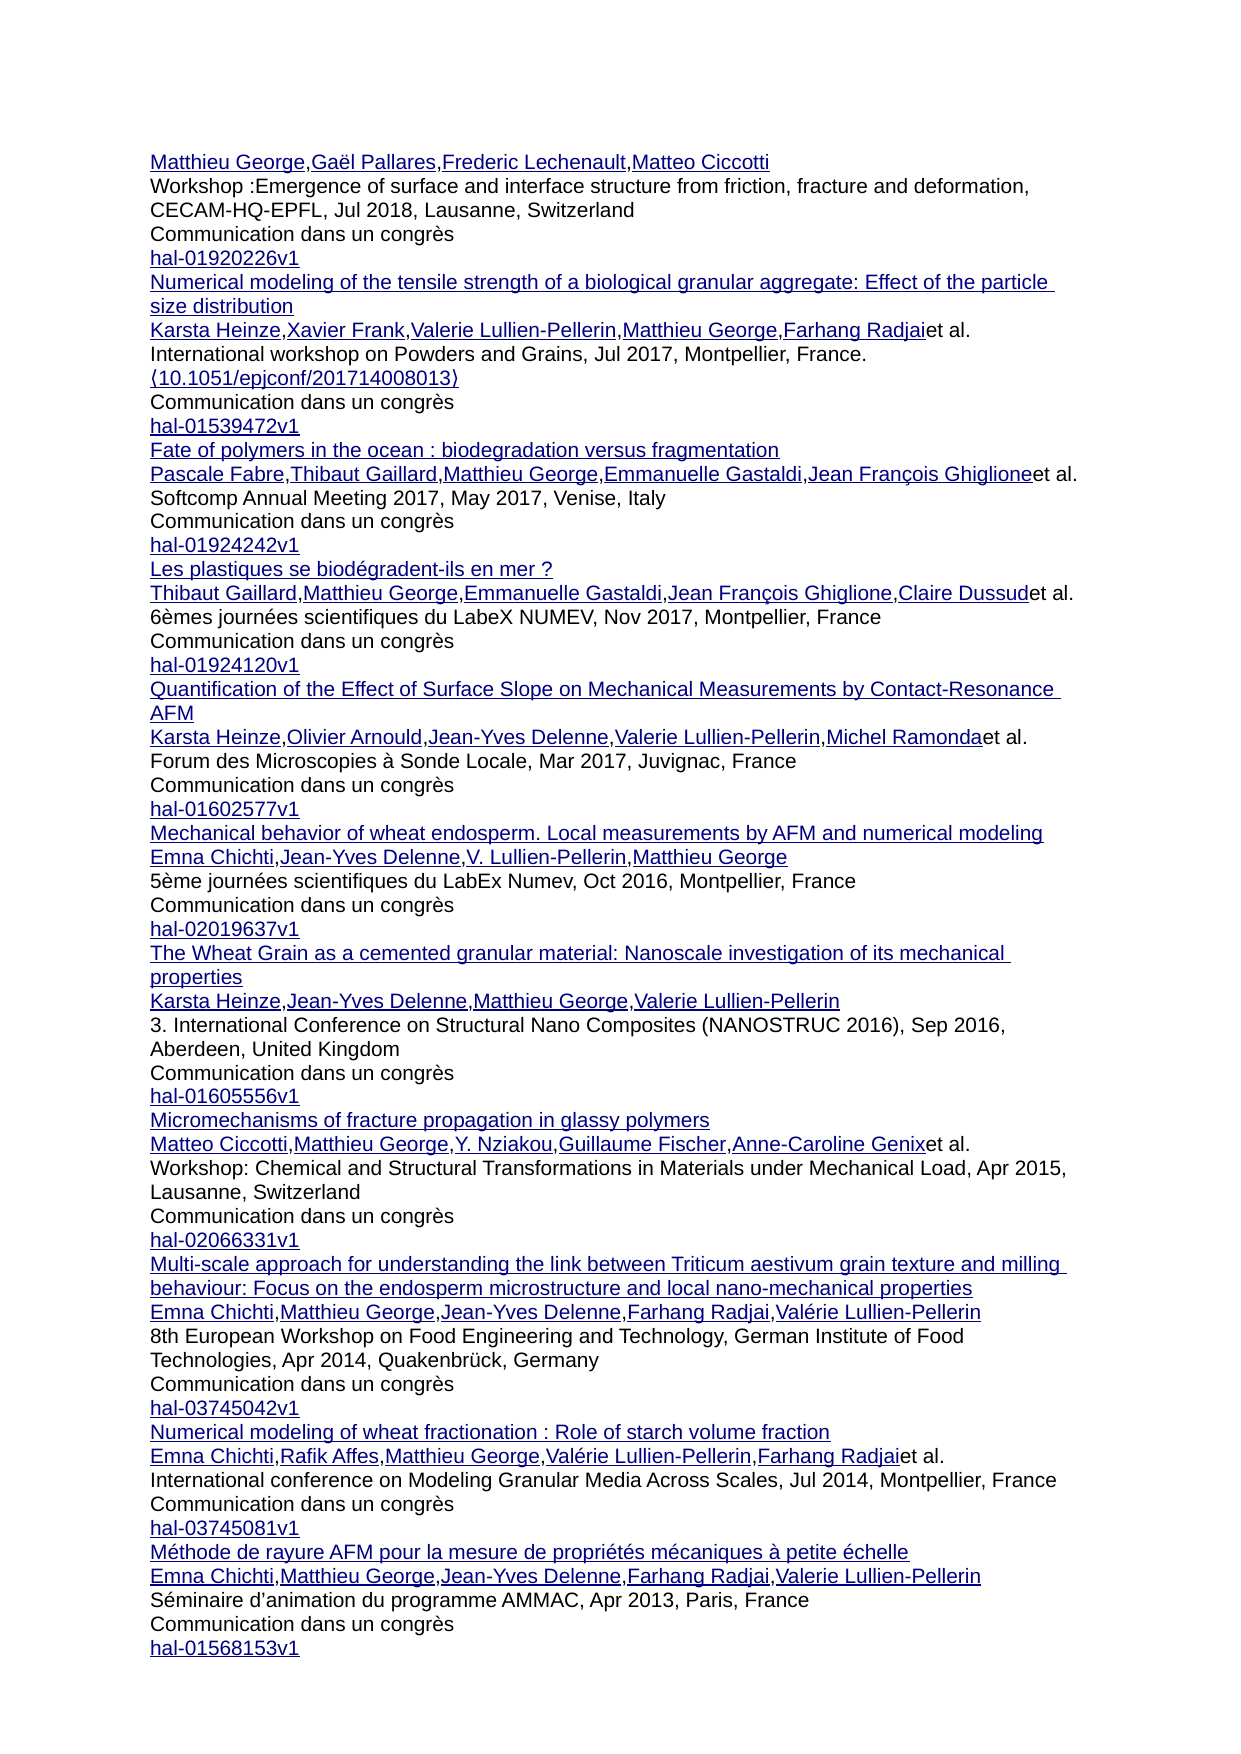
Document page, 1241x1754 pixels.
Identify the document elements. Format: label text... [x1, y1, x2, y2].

table_cell Les plastiques se biodégradent-ils en mer ? Thibaut Gaillard,Matthieu George,Emmanuelle Gastaldi,Jean François Ghiglione,Claire Dussudet al. 6èmes journées scientifiques du LabeX NUMEV, Nov 2017, Montpellier, France Communication dans un congrès hal-01924120v1 [150, 557, 1090, 677]
table_cell Micromechanisms of fracture propagation in glassy polymers Matteo Ciccotti,Matthieu George,Y. Nziakou,Guillaume Fischer,Anne-Caroline Genixet al. Workshop: Chemical and Structural Transformations in Materials under Mechanical Load, Apr 2015, Lausanne, Switzerland Communication dans un congrès hal-02066331v1 [150, 1108, 1090, 1252]
table_cell Matthieu George,Gaël Pallares,Frederic Lechenault,Matteo Ciccotti Workshop :Emergence of surface and interface structure from friction, fracture and deformation, CECAM-HQ-EPFL, Jul 2018, Lausanne, Switzerland Communication dans un congrès hal-01920226v1 [150, 150, 1090, 270]
table_cell Multi-scale approach for understanding the link between Triticum aestivum grain texture and milling behaviour: Focus on the endosperm microstructure and local nano-mechanical properties Emna Chichti,Matthieu George,Jean-Yves Delenne,Farhang Radjai,Valérie Lullien-Pellerin 8th European Workshop on Food Engineering and Technology, German Institute of Food Technologies, Apr 2014, Quakenbrück, Germany Communication dans un congrès hal-03745042v1 [150, 1252, 1090, 1420]
table_cell Méthode de rayure AFM pour la mesure de propriétés mécaniques à petite échelle Emna Chichti,Matthieu George,Jean-Yves Delenne,Farhang Radjai,Valerie Lullien-Pellerin Séminaire d’animation du programme AMMAC, Apr 2013, Paris, France Communication dans un congrès hal-01568153v1 [150, 1540, 1090, 1659]
table_cell Fate of polymers in the ocean : biodegradation versus fragmentation Pascale Fabre,Thibaut Gaillard,Matthieu George,Emmanuelle Gastaldi,Jean François Ghiglioneet al. Softcomp Annual Meeting 2017, May 2017, Venise, Italy Communication dans un congrès hal-01924242v1 [150, 438, 1090, 557]
table_cell Quantiﬁcation of the Effect of Surface Slope on Mechanical Measurements by Contact-Resonance AFM Karsta Heinze,Olivier Arnould,Jean-Yves Delenne,Valerie Lullien-Pellerin,Michel Ramondaet al. Forum des Microscopies à Sonde Locale, Mar 2017, Juvignac, France Communication dans un congrès hal-01602577v1 [150, 677, 1090, 821]
table_cell Mechanical behavior of wheat endosperm. Local measurements by AFM and numerical modeling Emna Chichti,Jean-Yves Delenne,V. Lullien-Pellerin,Matthieu George 5ème journées scientifiques du LabEx Numev, Oct 2016, Montpellier, France Communication dans un congrès hal-02019637v1 [150, 821, 1090, 941]
table_cell Numerical modeling of wheat fractionation : Role of starch volume fraction Emna Chichti,Rafik Affes,Matthieu George,Valérie Lullien-Pellerin,Farhang Radjaiet al. International conference on Modeling Granular Media Across Scales, Jul 2014, Montpellier, France Communication dans un congrès hal-03745081v1 [150, 1420, 1090, 1539]
table_cell The Wheat Grain as a cemented granular material: Nanoscale investigation of its mechanical properties Karsta Heinze,Jean-Yves Delenne,Matthieu George,Valerie Lullien-Pellerin 3. International Conference on Structural Nano Composites (NANOSTRUC 2016), Sep 2016, Aberdeen, United Kingdom Communication dans un congrès hal-01605556v1 [150, 941, 1090, 1108]
table_cell Numerical modeling of the tensile strength of a biological granular aggregate: Effect of the particle size distribution Karsta Heinze,Xavier Frank,Valerie Lullien-Pellerin,Matthieu George,Farhang Radjaiet al. International workshop on Powders and Grains, Jul 2017, Montpellier, France. ⟨10.1051/epjconf/201714008013⟩ Communication dans un congrès hal-01539472v1 [150, 270, 1090, 437]
